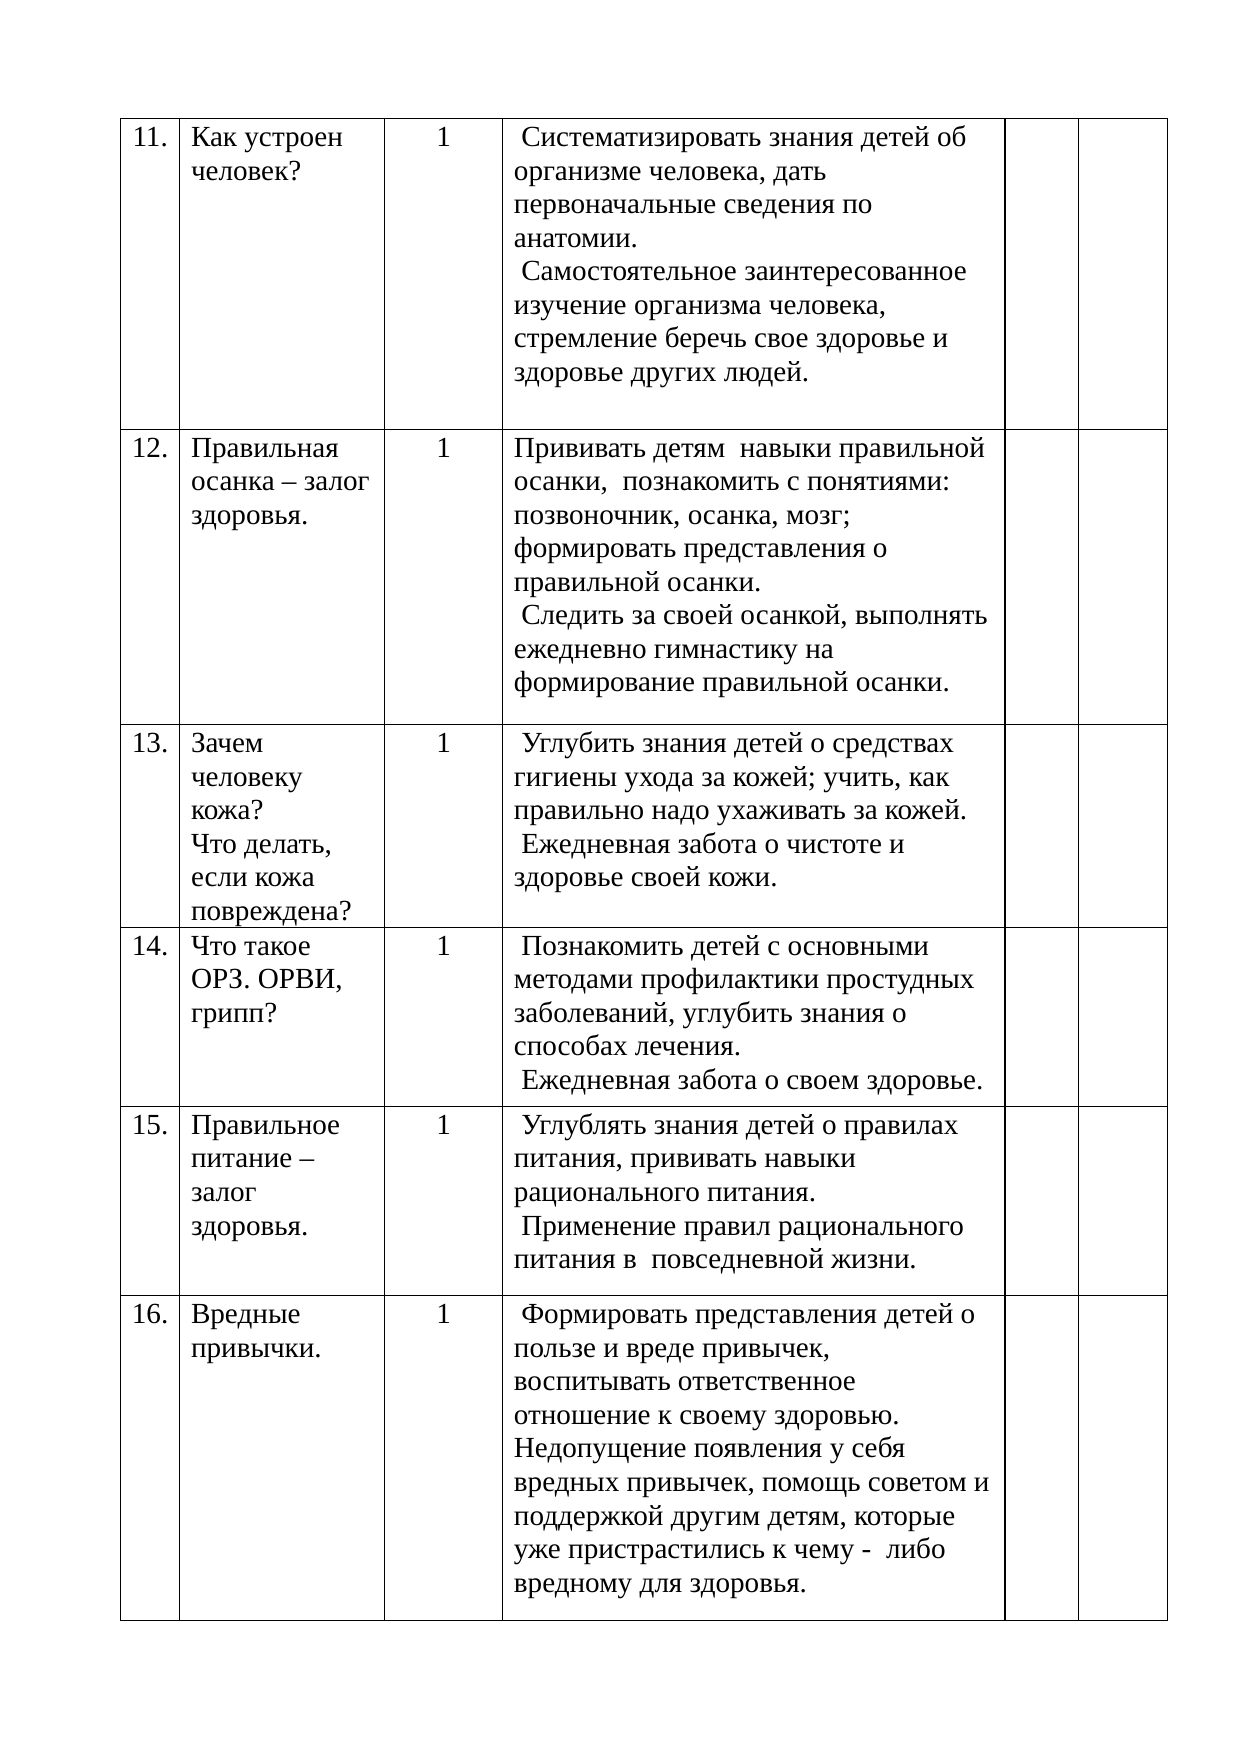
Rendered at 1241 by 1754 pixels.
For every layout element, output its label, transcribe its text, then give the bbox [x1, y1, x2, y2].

table_cell [1006, 1107, 1078, 1295]
table_cell [1079, 1107, 1167, 1295]
table_cell 1 [385, 119, 502, 429]
table_cell 1 [385, 430, 502, 724]
table_cell 1 [385, 1296, 502, 1619]
table_cell Как устроен человек? [180, 119, 384, 429]
table_cell Прививать детям навыки правильной осанки, познакомить с понятиями: позвоночник, осанка, мозг; формировать представления о правильной осанки. Следить за своей осанкой, выполнять ежедневно гимнастику на формирование правильной осанки. [503, 430, 1004, 724]
table_cell [1079, 725, 1167, 927]
table_cell 11. [121, 119, 179, 429]
table_cell Правильная осанка – залог здоровья. [180, 430, 384, 724]
table_cell Углубить знания детей о средствах гигиены ухода за кожей; учить, как правильно надо ухаживать за кожей. Ежедневная забота о чистоте и здоровье своей кожи. [503, 725, 1004, 927]
table_cell [1006, 928, 1078, 1106]
table_cell Формировать представления детей о пользе и вреде привычек, воспитывать ответственное отношение к своему здоровью. Недопущение появления у себя вредных привычек, помощь советом и поддержкой другим детям, которые уже пристрастились к чему - либо вредному для здоровья. [503, 1296, 1004, 1619]
table_cell [1006, 725, 1078, 927]
table_cell 16. [121, 1296, 179, 1619]
table_cell 13. [121, 725, 179, 927]
table_cell [1006, 1296, 1078, 1619]
table_cell 12. [121, 430, 179, 724]
table_cell 1 [385, 725, 502, 927]
table_cell Правильное питание – залог здоровья. [180, 1107, 384, 1295]
table_cell Что такое ОРЗ. ОРВИ, грипп? [180, 928, 384, 1106]
table_cell [1006, 430, 1078, 724]
table_cell 15. [121, 1107, 179, 1295]
table_cell [1079, 1296, 1167, 1619]
table_cell Зачем человеку кожа? Что делать, если кожа повреждена? [180, 725, 384, 927]
table_cell [1079, 928, 1167, 1106]
table_cell [1079, 430, 1167, 724]
table_cell 1 [385, 1107, 502, 1295]
table_cell Систематизировать знания детей об организме человека, дать первоначальные сведения по анатомии. Самостоятельное заинтересованное изучение организма человека, стремление беречь свое здоровье и здоровье других людей. [503, 119, 1004, 429]
table_cell 1 [385, 928, 502, 1106]
table_cell Вредные привычки. [180, 1296, 384, 1619]
table_cell Познакомить детей с основными методами профилактики простудных заболеваний, углубить знания о способах лечения. Ежедневная забота о своем здоровье. [503, 928, 1004, 1106]
table_cell Углублять знания детей о правилах питания, прививать навыки рационального питания. Применение правил рационального питания в повседневной жизни. [503, 1107, 1004, 1295]
table_cell [1079, 119, 1167, 429]
table_cell 14. [121, 928, 179, 1106]
table_cell [1006, 119, 1078, 429]
